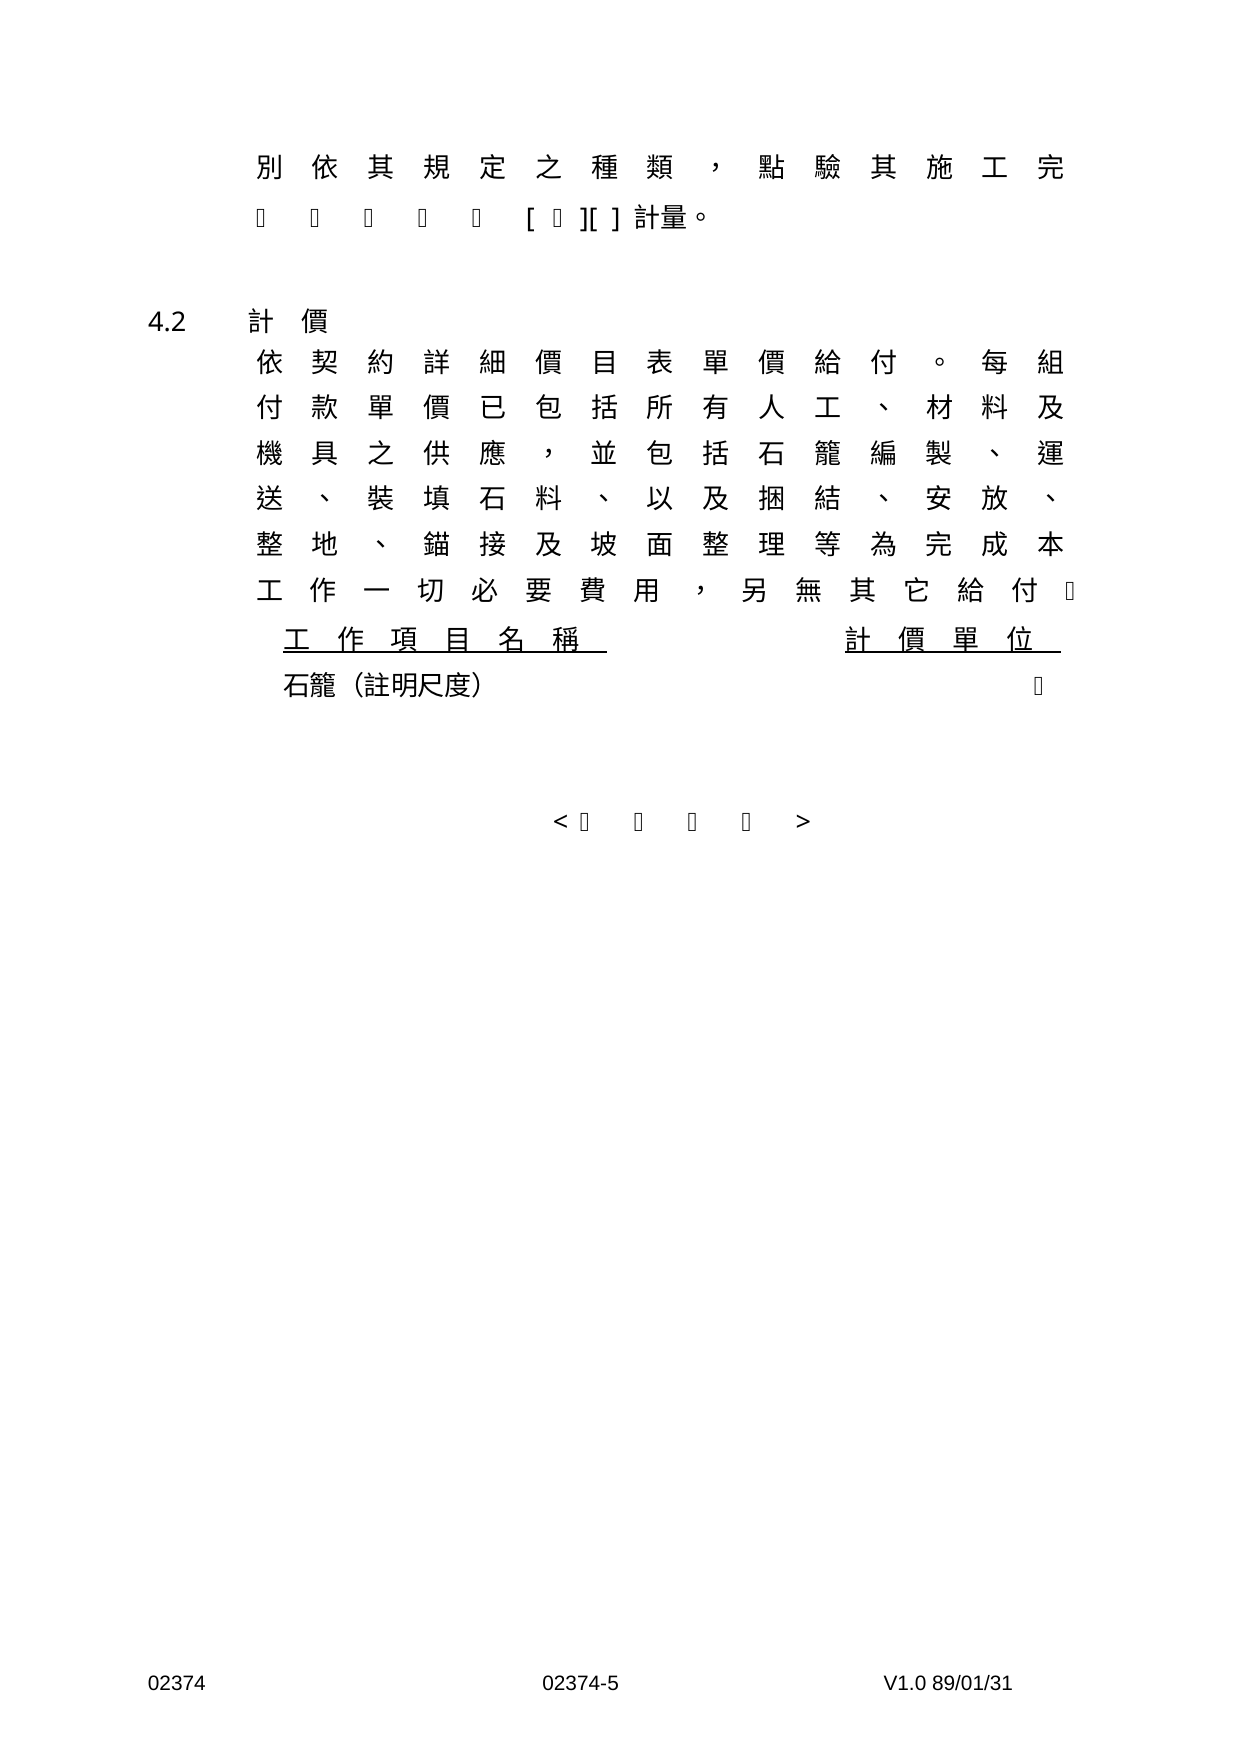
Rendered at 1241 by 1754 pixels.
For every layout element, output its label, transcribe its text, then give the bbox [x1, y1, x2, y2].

subtitle 4.2 計價 [148, 298, 1092, 343]
text 依契約詳細價目表單價給付。每組付款單價已包括所有人工、材料及機具之供應，並包括石籠編製、運送、裝填石料、以及捆結、安放、整地、錨接及坡面整理等為完成本工作一切必要費用，另無其它給付。 [247, 343, 1092, 616]
text 石籠（註明尺度） 組 [260, 662, 1092, 707]
text 別依其規定之種類，點驗其施工完成組數，以[組][ ]計量。 [247, 149, 1092, 240]
text 工作項目名稱 計價單位 [260, 616, 1092, 662]
text <本章結束> [260, 798, 1092, 844]
